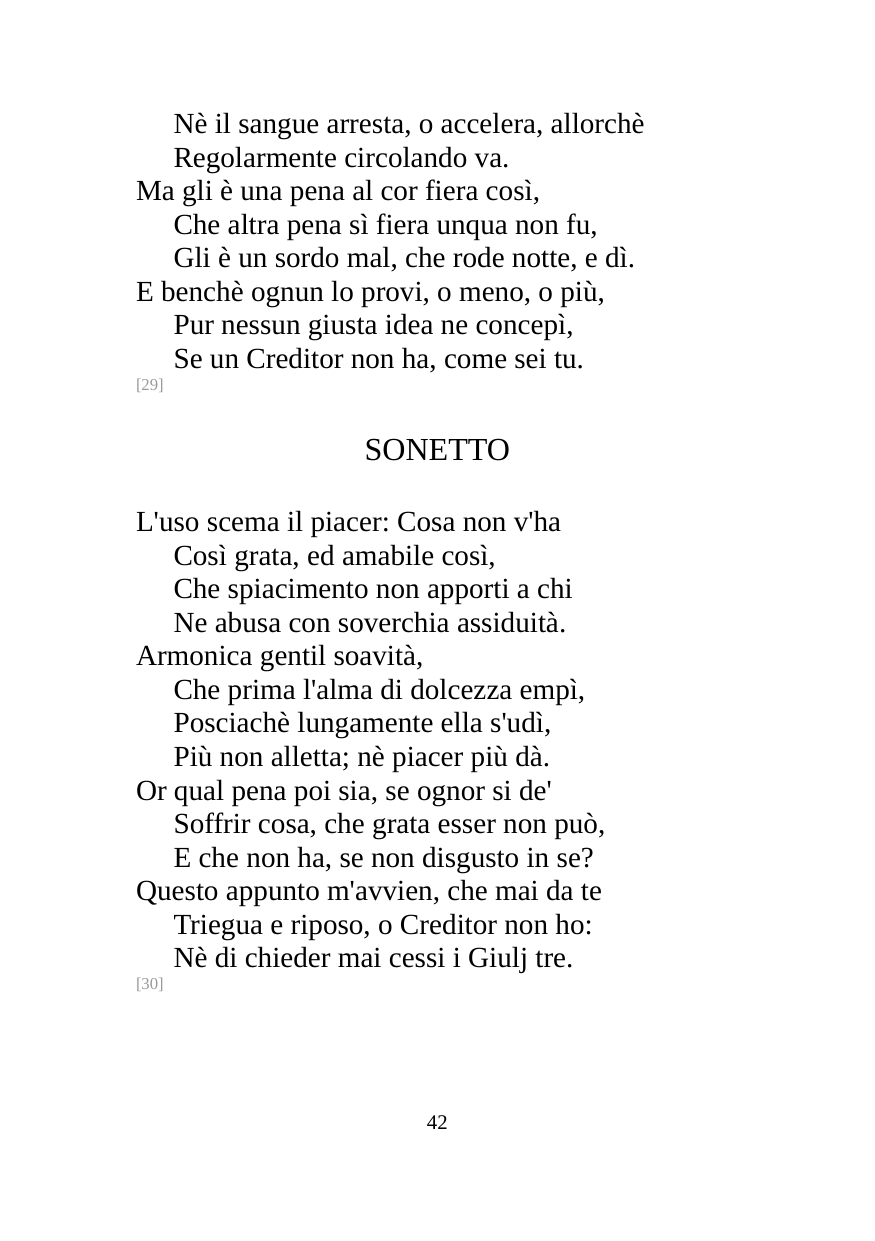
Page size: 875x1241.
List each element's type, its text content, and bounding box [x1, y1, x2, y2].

text Nè di chieder mai cessi i Giulj tre. [144, 940, 768, 974]
text [30] [106, 974, 136, 993]
text Triegua e riposo, o Creditor non ho: [144, 907, 768, 940]
text Posciachè lungamente ella s'udì, [144, 706, 768, 739]
text Soffrir cosa, che grata esser non può, [144, 806, 768, 840]
text E benchè ognun lo provi, o meno, o più, [106, 274, 768, 307]
text Così grata, ed amabile così, [144, 538, 768, 571]
text Pur nessun giusta idea ne concepì, [144, 307, 768, 341]
text Nè il sangue arresta, o accelera, allorchè [144, 106, 768, 140]
text Più non alletta; nè piacer più dà. [144, 739, 768, 773]
text Che spiacimento non apporti a chi [144, 571, 768, 605]
text Gli è un sordo mal, che rode notte, e dì. [144, 240, 768, 274]
text Se un Creditor non ha, come sei tu. [144, 341, 768, 374]
text Armonica gentil soavità, [106, 638, 768, 672]
text L'uso scema il piacer: Cosa non v'ha [106, 504, 768, 538]
text Ma gli è una pena al cor fiera così, [106, 173, 768, 207]
text Regolarmente circolando va. [144, 140, 768, 173]
text Questo appunto m'avvien, che mai da te [106, 873, 768, 907]
text Che altra pena sì fiera unqua non fu, [144, 207, 768, 240]
text E che non ha, se non disgusto in se? [144, 840, 768, 873]
text [29] [106, 374, 768, 394]
text Or qual pena poi sia, se ognor si de' [106, 773, 768, 806]
text Ne abusa con soverchia assiduità. [144, 605, 768, 638]
text [30] [164, 974, 768, 993]
text Che prima l'alma di dolcezza empì, [144, 672, 768, 706]
subtitle SONETTO [106, 431, 768, 467]
